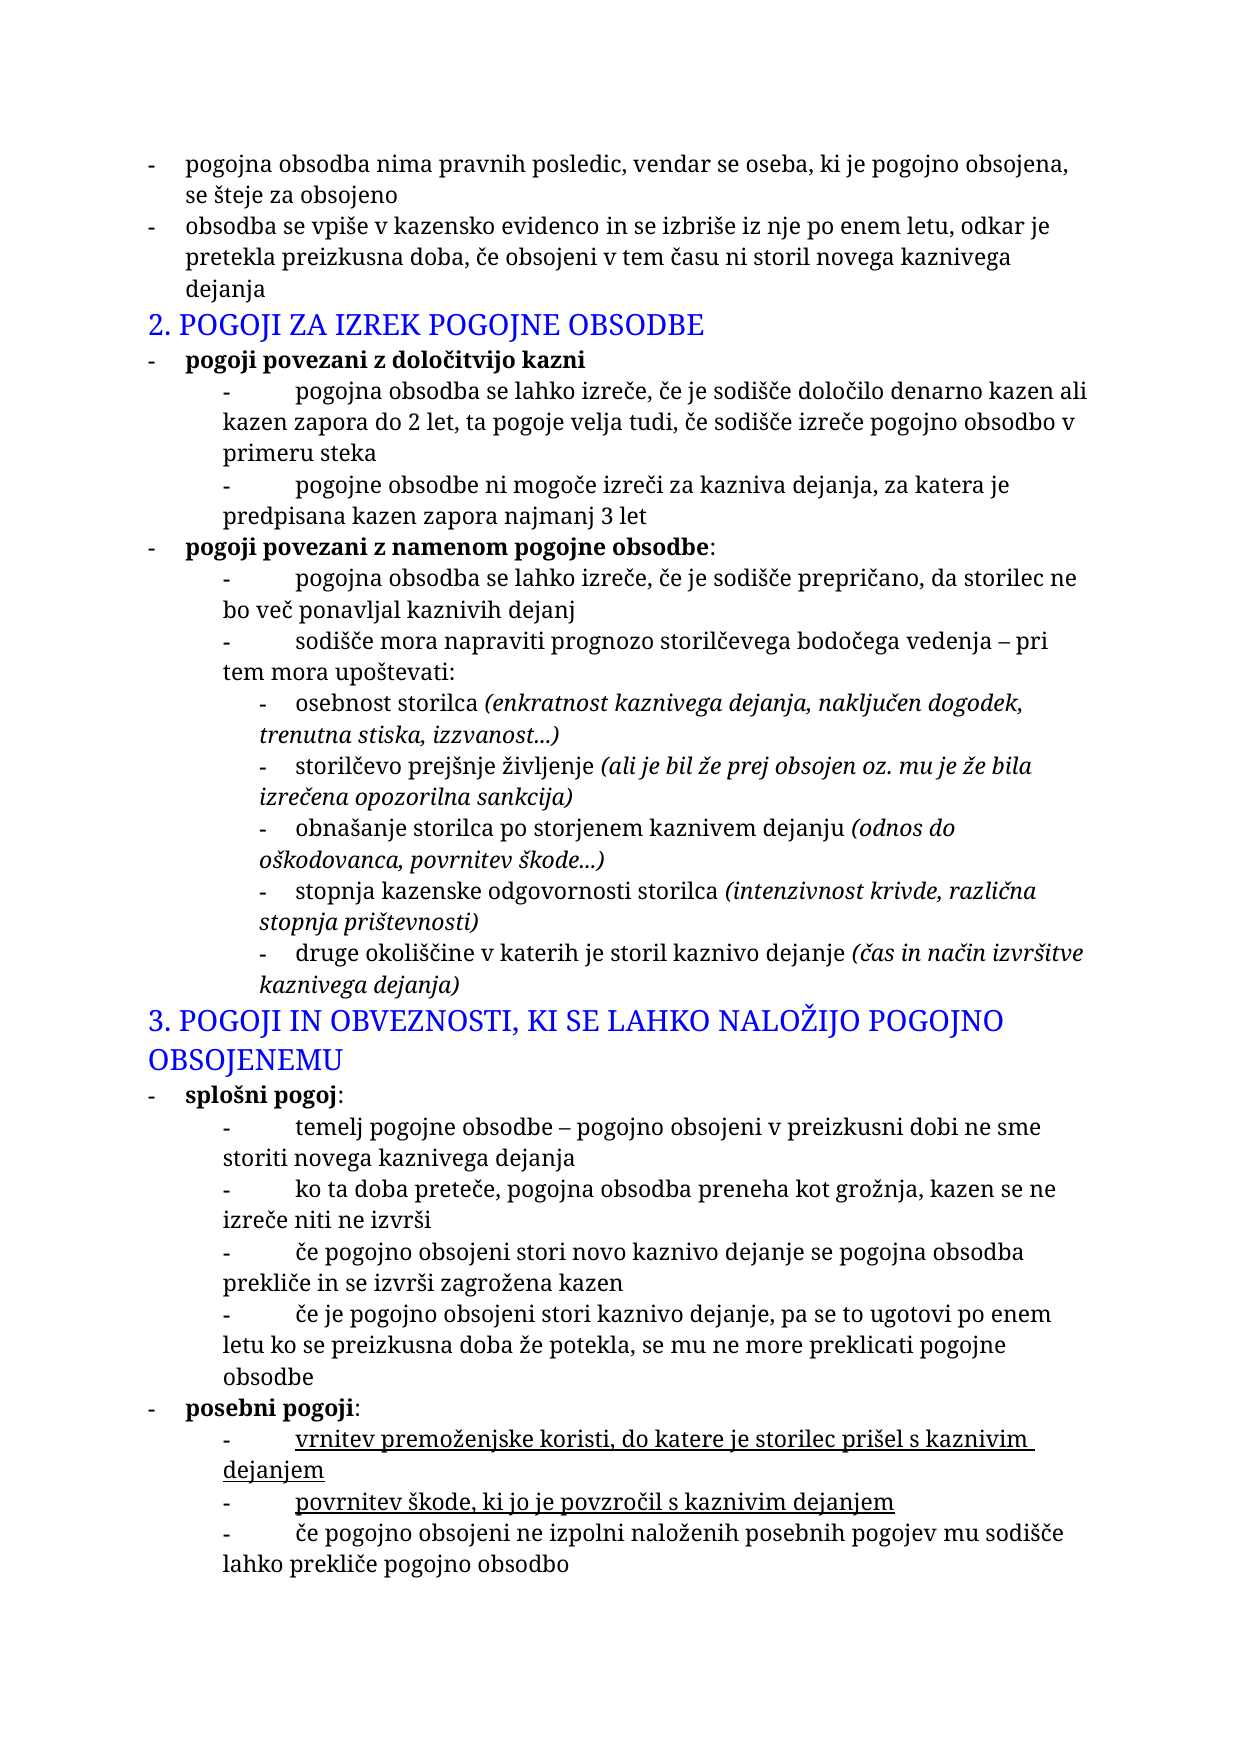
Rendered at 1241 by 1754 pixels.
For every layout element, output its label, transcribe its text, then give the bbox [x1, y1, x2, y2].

list pogoji povezani z namenom pogojne obsodbe: [148, 531, 1093, 562]
list pogojne obsodbe ni mogoče izreči za kazniva dejanja, za katera je predpisana kazen zapora najmanj 3 let [223, 468, 1093, 531]
list druge okoliščine v katerih je storil kaznivo dejanje (čas in način izvršitve kaznivega dejanja) [259, 937, 1093, 1000]
list pogoji povezani z določitvijo kazni [148, 343, 1093, 375]
list če pogojno obsojeni stori novo kaznivo dejanje se pogojna obsodba prekliče in se izvrši zagrožena kazen [223, 1235, 1093, 1298]
list pogojna obsodba se lahko izreče, če je sodišče prepričano, da storilec ne bo več ponavljal kaznivih dejanj [223, 562, 1093, 625]
list splošni pogoj: [148, 1079, 1093, 1110]
subtitle 3. POGOJI IN OBVEZNOSTI, KI SE LAHKO NALOŽIJO POGOJNO OBSOJENEMU [148, 1000, 1115, 1079]
list vrnitev premoženjske koristi, do katere je storilec prišel s kaznivim dejanjem [223, 1423, 1093, 1485]
list storilčevo prejšnje življenje (ali je bil že prej obsojen oz. mu je že bila izrečena opozorilna sankcija) [259, 750, 1093, 812]
list obnašanje storilca po storjenem kaznivem dejanju (odnos do oškodovanca, povrnitev škode...) [259, 812, 1093, 875]
list temelj pogojne obsodbe – pogojno obsojeni v preizkusni dobi ne sme storiti novega kaznivega dejanja [223, 1110, 1093, 1173]
list povrnitev škode, ki jo je povzročil s kaznivim dejanjem [223, 1485, 1093, 1517]
list posebni pogoji: [148, 1392, 1093, 1423]
list če je pogojno obsojeni stori kaznivo dejanje, pa se to ugotovi po enem letu ko se preizkusna doba že potekla, se mu ne more preklicati pogojne obsodbe [223, 1298, 1093, 1392]
subtitle 2. POGOJI ZA IZREK POGOJNE OBSODBE [148, 304, 1093, 343]
list stopnja kazenske odgovornosti storilca (intenzivnost krivde, različna stopnja prištevnosti) [259, 875, 1093, 937]
list če pogojno obsojeni ne izpolni naloženih posebnih pogojev mu sodišče lahko prekliče pogojno obsodbo [223, 1517, 1093, 1579]
list pogojna obsodba nima pravnih posledic, vendar se oseba, ki je pogojno obsojena, se šteje za obsojeno [148, 148, 1093, 210]
list sodišče mora napraviti prognozo storilčevega bodočega vedenja – pri tem mora upoštevati: [223, 625, 1093, 687]
list pogojna obsodba se lahko izreče, če je sodišče določilo denarno kazen ali kazen zapora do 2 let, ta pogoje velja tudi, če sodišče izreče pogojno obsodbo v primeru steka [223, 375, 1093, 468]
list ko ta doba preteče, pogojna obsodba preneha kot grožnja, kazen se ne izreče niti ne izvrši [223, 1173, 1093, 1235]
list osebnost storilca (enkratnost kaznivega dejanja, naključen dogodek, trenutna stiska, izzvanost...) [259, 687, 1093, 750]
list obsodba se vpiše v kazensko evidenco in se izbriše iz nje po enem letu, odkar je pretekla preizkusna doba, če obsojeni v tem času ni storil novega kaznivega dejanja [148, 210, 1093, 304]
